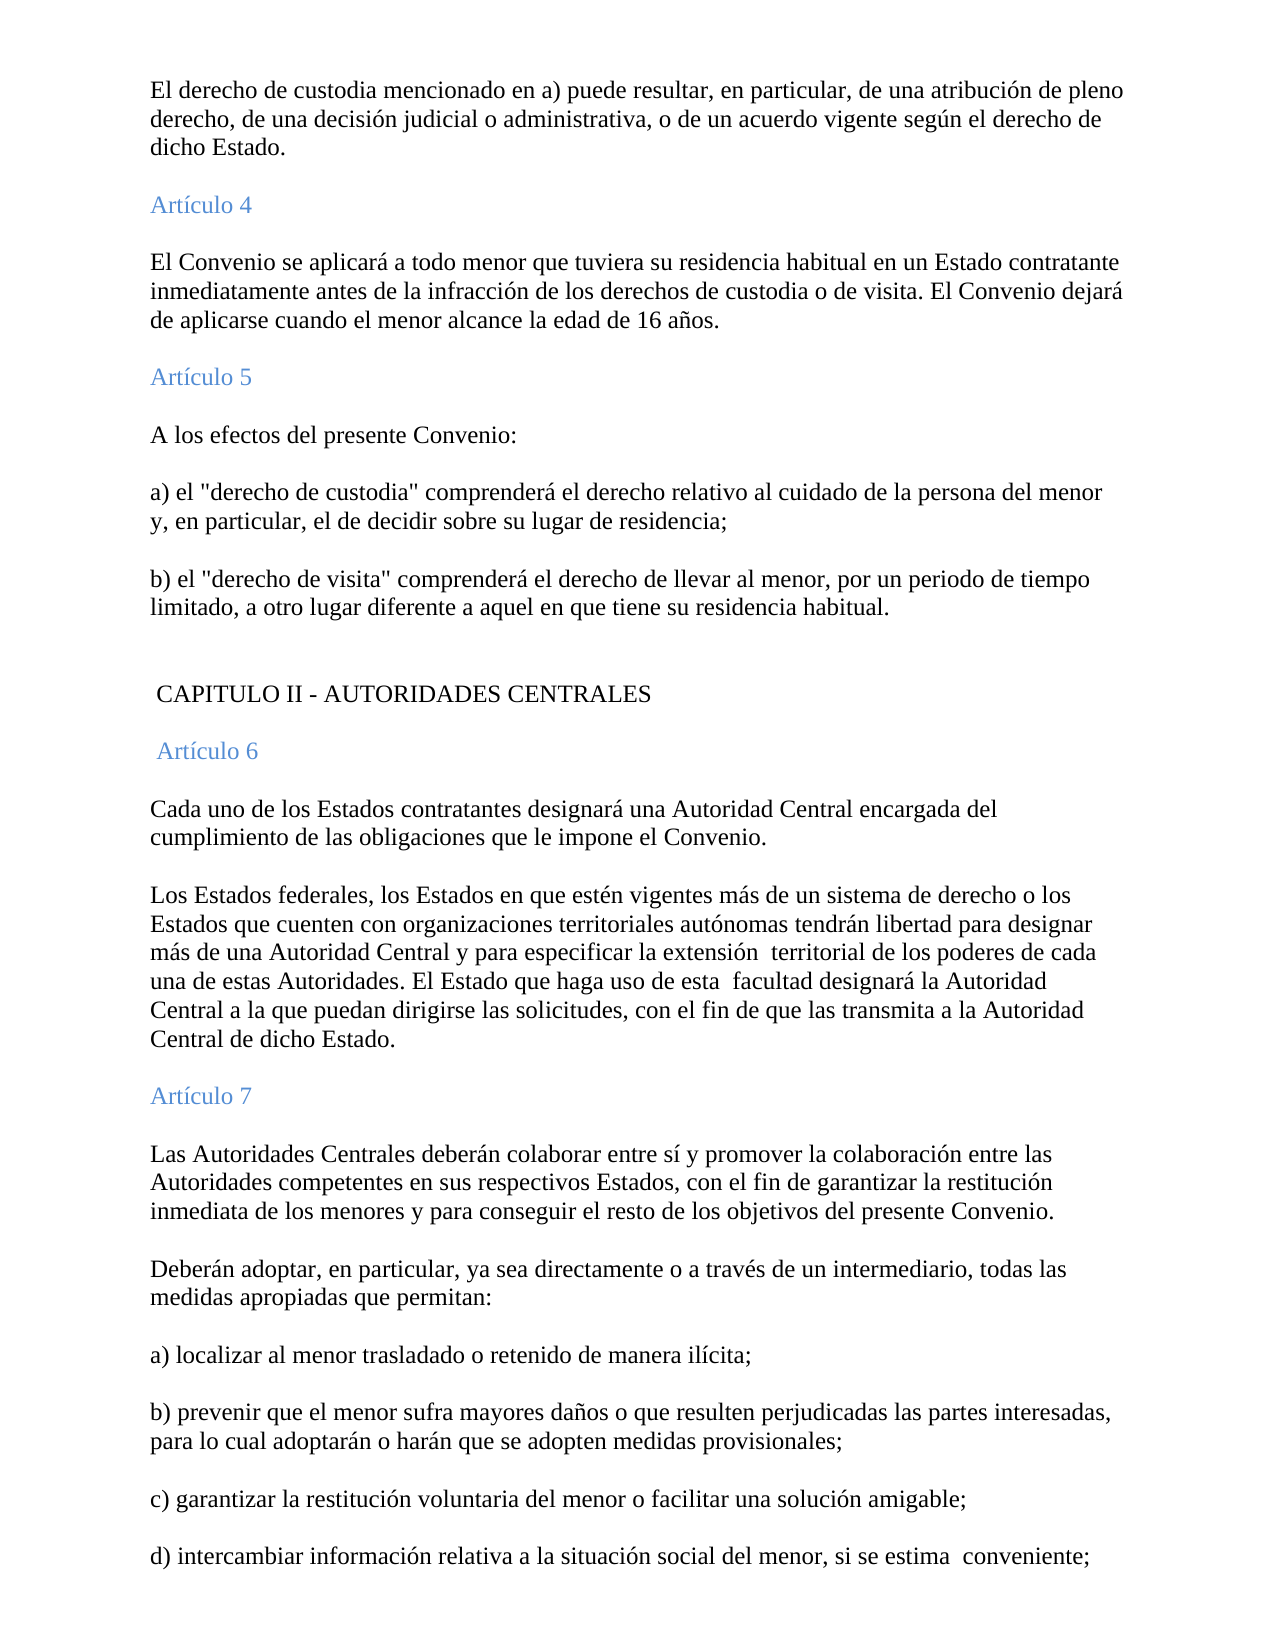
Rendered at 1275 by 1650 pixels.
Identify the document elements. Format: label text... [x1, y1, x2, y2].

text Artículo 5 [150, 362, 1125, 391]
text d) intercambiar información relativa a la situación social del menor, si se estima conveniente; [150, 1541, 1125, 1570]
text Artículo 6 [150, 736, 1125, 765]
text Las Autoridades Centrales deberán colaborar entre sí y promover la colaboración entre las Autoridades competentes en sus respectivos Estados, con el fin de garantizar la restitución inmediata de los menores y para conseguir el resto de los objetivos del presente Convenio. [150, 1139, 1125, 1225]
text b) el "derecho de visita" comprenderá el derecho de llevar al menor, por un periodo de tiempo limitado, a otro lugar diferente a aquel en que tiene su residencia habitual. [150, 564, 1125, 621]
text a) el "derecho de custodia" comprenderá el derecho relativo al cuidado de la persona del menor y, en particular, el de decidir sobre su lugar de residencia; [150, 477, 1125, 535]
text A los efectos del presente Convenio: [150, 420, 1125, 449]
text a) localizar al menor trasladado o retenido de manera ilícita; [150, 1340, 1125, 1369]
text Deberán adoptar, en particular, ya sea directamente o a través de un intermediario, todas las medidas apropiadas que permitan: [150, 1254, 1125, 1311]
text El Convenio se aplicará a todo menor que tuviera su residencia habitual en un Estado contratante inmediatamente antes de la infracción de los derechos de custodia o de visita. El Convenio dejará de aplicarse cuando el menor alcance la edad de 16 años. [150, 247, 1125, 334]
text CAPITULO II - AUTORIDADES CENTRALES [150, 679, 1125, 707]
text Cada uno de los Estados contratantes designará una Autoridad Central encargada del cumplimiento de las obligaciones que le impone el Convenio. [150, 794, 1125, 851]
text Los Estados federales, los Estados en que estén vigentes más de un sistema de derecho o los Estados que cuenten con organizaciones territoriales autónomas tendrán libertad para designar más de una Autoridad Central y para especificar la extensión territorial de los poderes de cada una de estas Autoridades. El Estado que haga uso de esta facultad designará la Autoridad Central a la que puedan dirigirse las solicitudes, con el fin de que las transmita a la Autoridad Central de dicho Estado. [150, 880, 1125, 1052]
text Artículo 4 [150, 190, 1125, 219]
text b) prevenir que el menor sufra mayores daños o que resulten perjudicadas las partes interesadas, para lo cual adoptarán o harán que se adopten medidas provisionales; [150, 1397, 1125, 1455]
text c) garantizar la restitución voluntaria del menor o facilitar una solución amigable; [150, 1484, 1125, 1512]
text Artículo 7 [150, 1081, 1125, 1110]
text El derecho de custodia mencionado en a) puede resultar, en particular, de una atribución de pleno derecho, de una decisión judicial o administrativa, o de un acuerdo vigente según el derecho de dicho Estado. [150, 75, 1125, 161]
